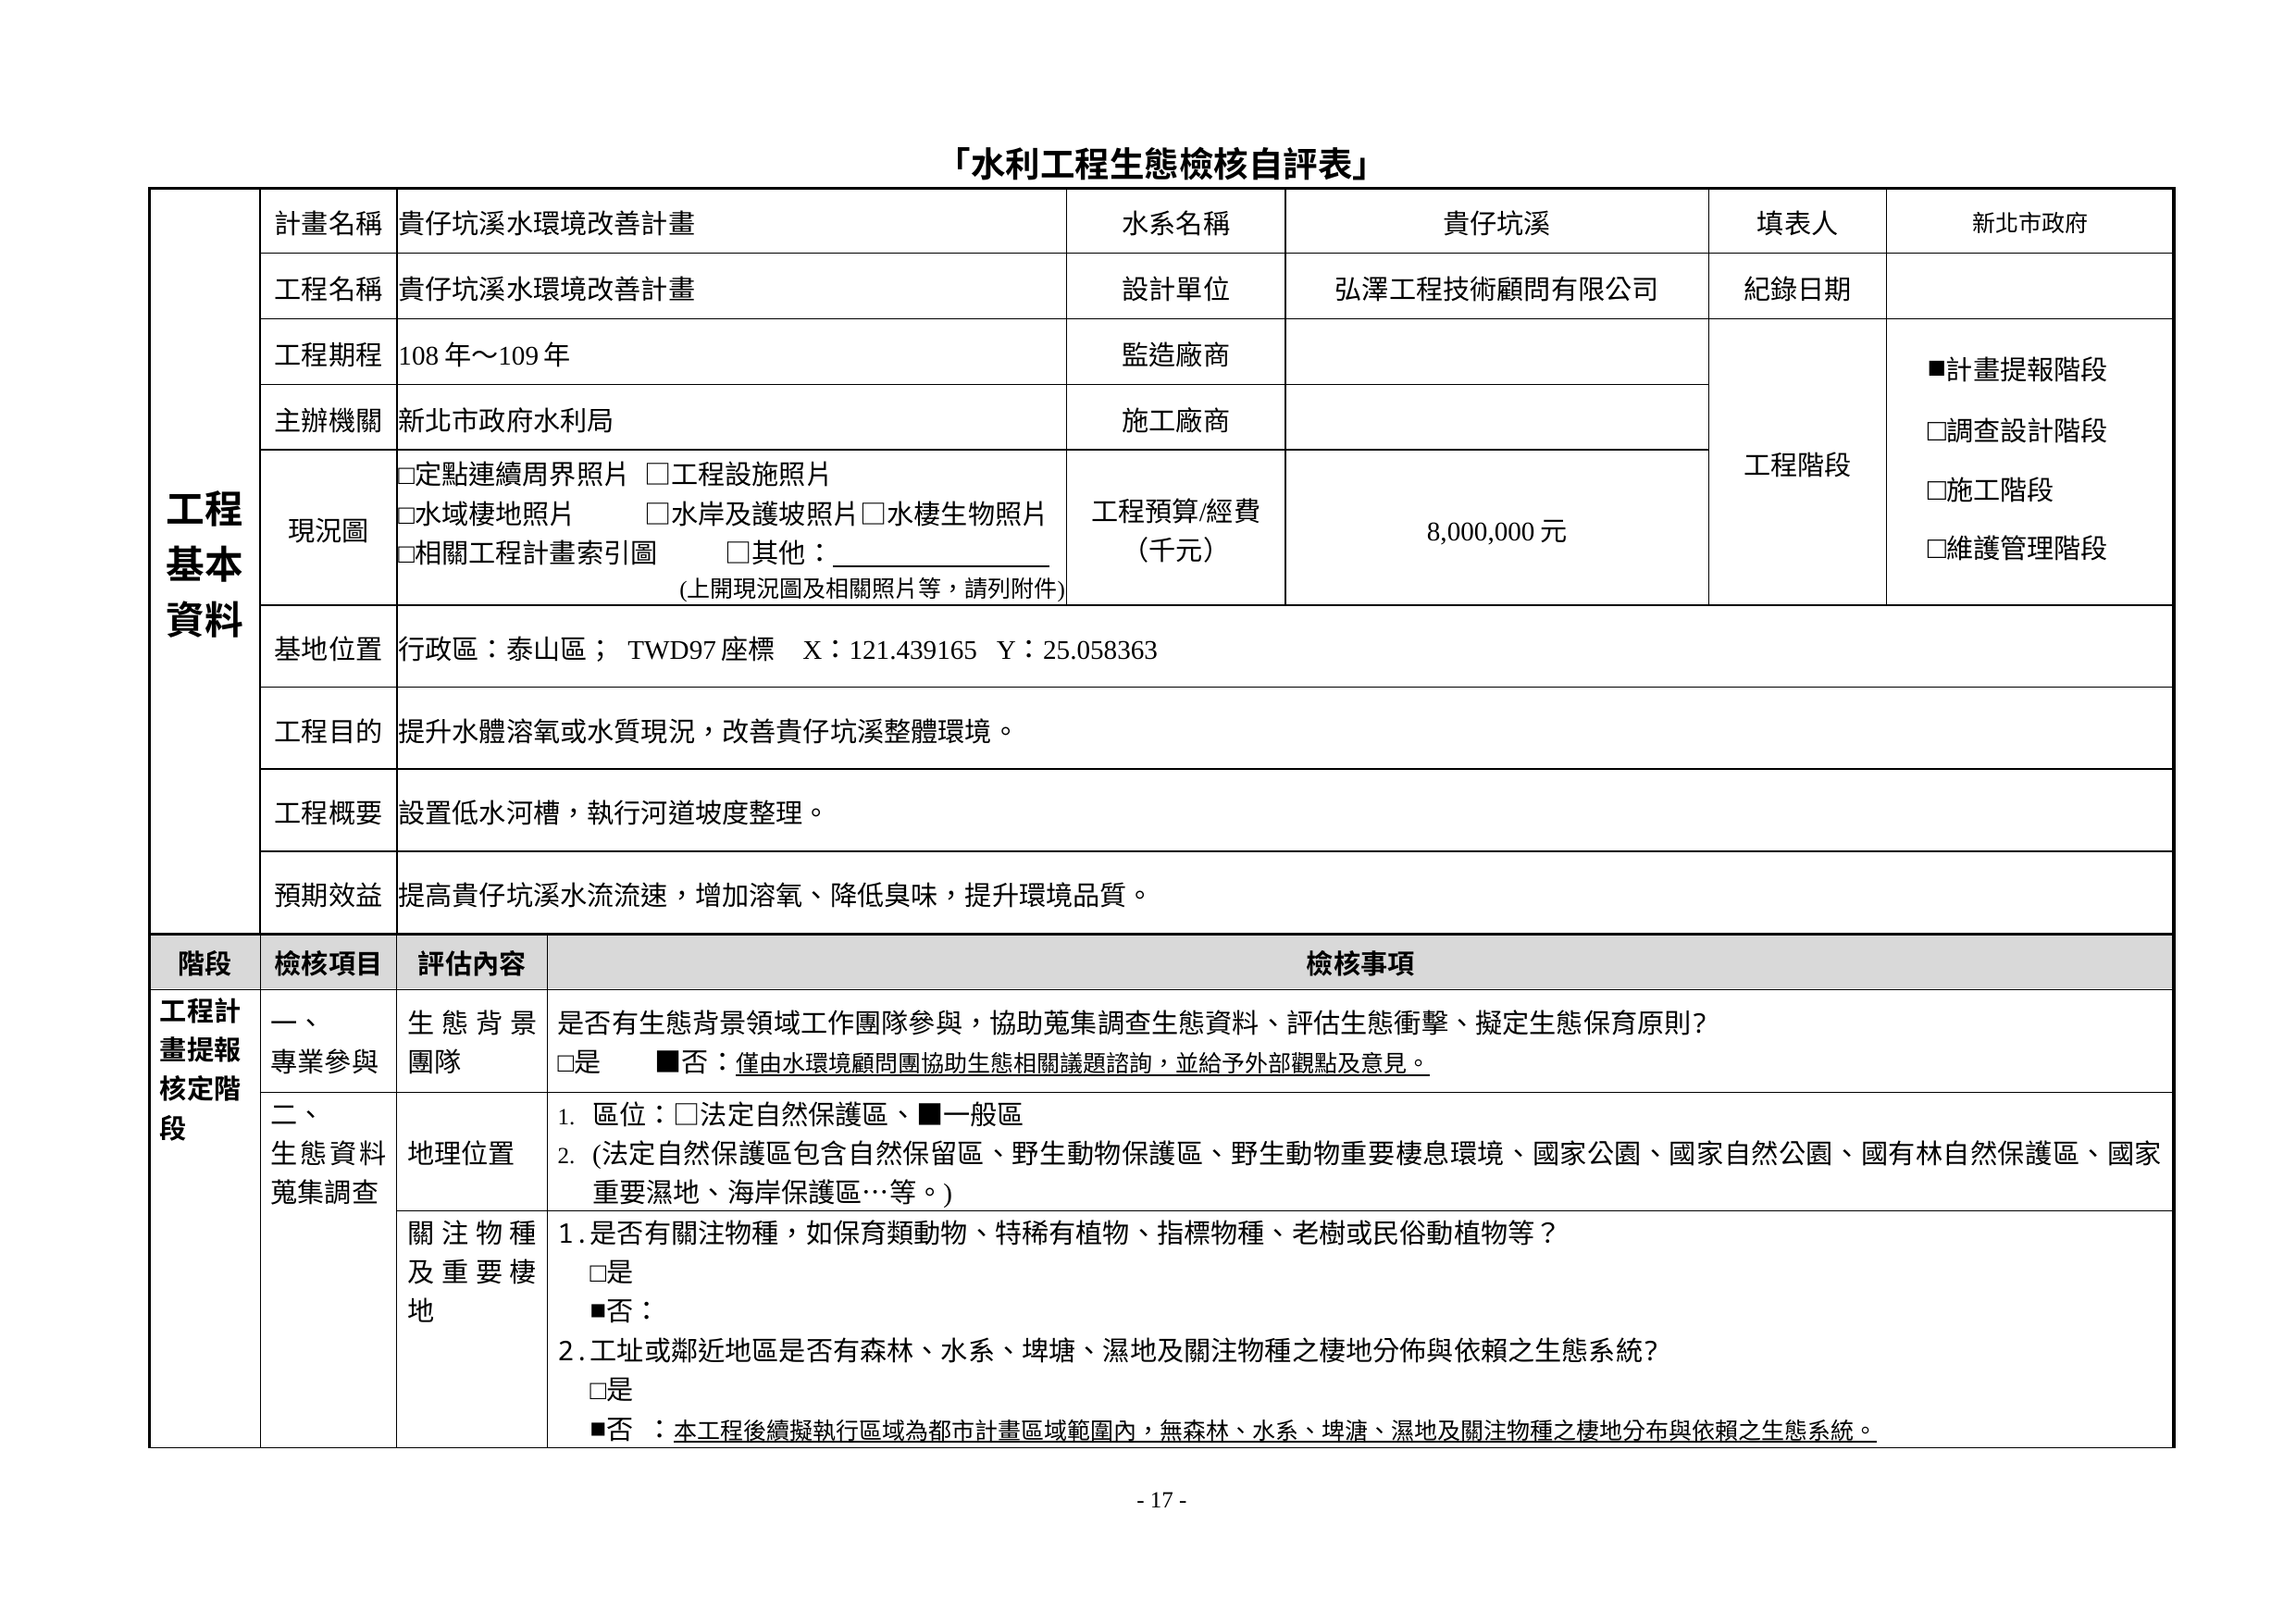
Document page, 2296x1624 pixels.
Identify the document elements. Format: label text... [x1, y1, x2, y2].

table_cell 監造廠商 [1067, 319, 1285, 383]
table_cell 貴仔坑溪水環境改善計畫 [398, 254, 1066, 318]
table_cell 階段 [151, 936, 260, 988]
table_header 貴仔坑溪水環境改善計畫 [398, 190, 1066, 253]
table_cell 8,000,000元 [1286, 451, 1708, 604]
table_cell 工程概要 [261, 770, 396, 850]
table_cell 主辦機關 [261, 385, 396, 449]
table_cell 關注物種及重要棲地 [397, 1211, 547, 1446]
table_cell 檢核項目 [261, 936, 396, 988]
table_cell □定點連續周界照片 □工程設施照片 □水域棲地照片 □水岸及護坡照片□水棲生物照片 □相關工程計畫索引圖 □其他： (上開現況圖及相關照片等，請列附件) [398, 451, 1066, 604]
table_cell 設計單位 [1067, 254, 1285, 318]
text 「水利工程生態檢核自評表」 [137, 137, 2186, 187]
table_cell 提升水體溶氧或水質現況，改善貴仔坑溪整體環境。 [398, 688, 2172, 768]
table_cell 工程計畫提報核定階段 [151, 990, 260, 1446]
table_header 計畫名稱 [261, 190, 396, 253]
table_header 填表人 [1709, 190, 1886, 253]
table_cell 一、 專業參與 [261, 990, 396, 1092]
table_cell ■計畫提報階段 □調查設計階段 □施工階段 □維護管理階段 [1887, 319, 2172, 604]
table_header 貴仔坑溪 [1286, 190, 1708, 253]
table_cell 提高貴仔坑溪水流流速，增加溶氧、降低臭味，提升環境品質。 [398, 852, 2172, 933]
table_cell [1286, 385, 1708, 449]
table_cell 預期效益 [261, 852, 396, 933]
table_cell 工程名稱 [261, 254, 396, 318]
table_cell 行政區：泰山區； TWD97座標 X：121.439165 Y：25.058363 [398, 606, 2172, 687]
table_cell 基地位置 [261, 606, 396, 687]
table_cell 設置低水河槽，執行河道坡度整理。 [398, 770, 2172, 850]
table_cell 區位：□法定自然保護區、■一般區 (法定自然保護區包含自然保留區、野生動物保護區、野生動物重要棲息環境、國家公園、國家自然公園、國有林自然保護區、國家重要濕地、海岸保護區…等。) [548, 1093, 2172, 1210]
table_cell 108年～109年 [398, 319, 1066, 383]
table_cell 工程預算/經費 （千元） [1067, 451, 1285, 604]
table_cell [1887, 254, 2172, 318]
table_cell 生態背景團隊 [397, 990, 547, 1092]
table_cell 是否有生態背景領域工作團隊參與，協助蒐集調查生態資料、評估生態衝擊、擬定生態保育原則? □是 ■否：僅由水環境顧問團協助生態相關議題諮詢，並給予外部觀點及意見。 [548, 990, 2172, 1092]
table_header 水系名稱 [1067, 190, 1285, 253]
table_cell 工程期程 [261, 319, 396, 383]
table_cell 評估內容 [397, 936, 547, 988]
table_cell 現況圖 [261, 451, 396, 604]
table_cell 工程目的 [261, 688, 396, 768]
table_cell 施工廠商 [1067, 385, 1285, 449]
table_cell 地理位置 [397, 1093, 547, 1210]
table_cell 紀錄日期 [1709, 254, 1886, 318]
table_cell 弘澤工程技術顧問有限公司 [1286, 254, 1708, 318]
table_cell 工程階段 [1709, 319, 1886, 604]
table_cell [1286, 319, 1708, 383]
table_cell 1.是否有關注物種，如保育類動物、特稀有植物、指標物種、老樹或民俗動植物等？ □是 ■否： 2.工址或鄰近地區是否有森林、水系、埤塘、濕地及關注物種之棲地分佈與依賴之生態系統? □是 ■否 ：本工程後續擬執行區域為都市計畫區域範圍內，無森林、水系、埤溏、濕地及關注物種之棲地分布與依賴之生態系統。 [548, 1211, 2172, 1446]
table_cell 二、 生態資料蒐集調查 [261, 1093, 396, 1446]
table_header 工程基本資料 [151, 190, 259, 933]
table_cell 新北市政府水利局 [398, 385, 1066, 449]
table_cell 檢核事項 [548, 936, 2172, 988]
table_header 新北市政府 [1887, 190, 2172, 253]
